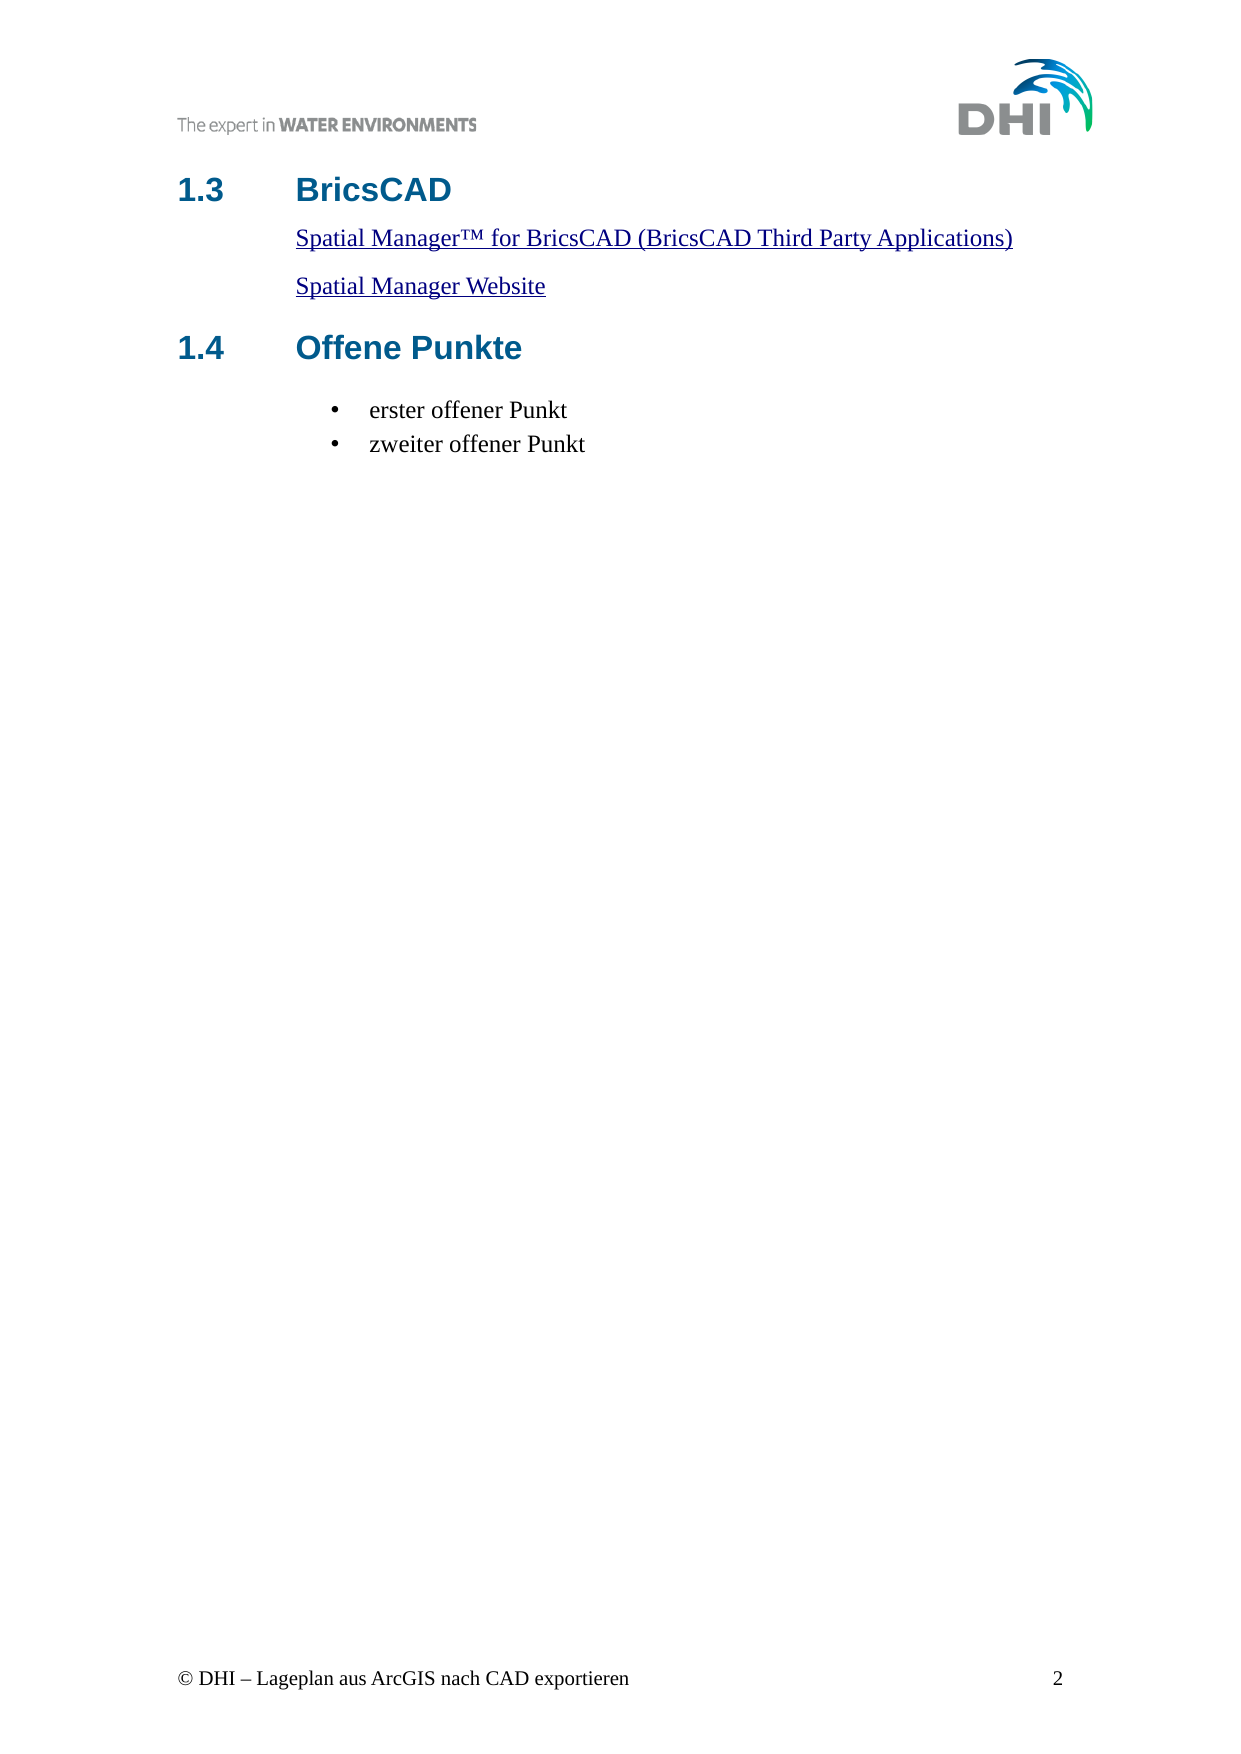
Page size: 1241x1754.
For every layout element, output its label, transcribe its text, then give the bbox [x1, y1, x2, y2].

picture [958, 59, 1093, 135]
text Spatial Manager Website [295, 271, 1063, 299]
subtitle BricsCAD [177, 169, 1063, 208]
picture [177, 117, 477, 135]
text Spatial Manager™ for BricsCAD (BricsCAD Third Party Applications) [295, 223, 1063, 252]
list zweiter offener Punkt [339, 429, 1063, 457]
list erster offener Punkt [339, 396, 1063, 424]
subtitle Offene Punkte [177, 327, 1063, 366]
